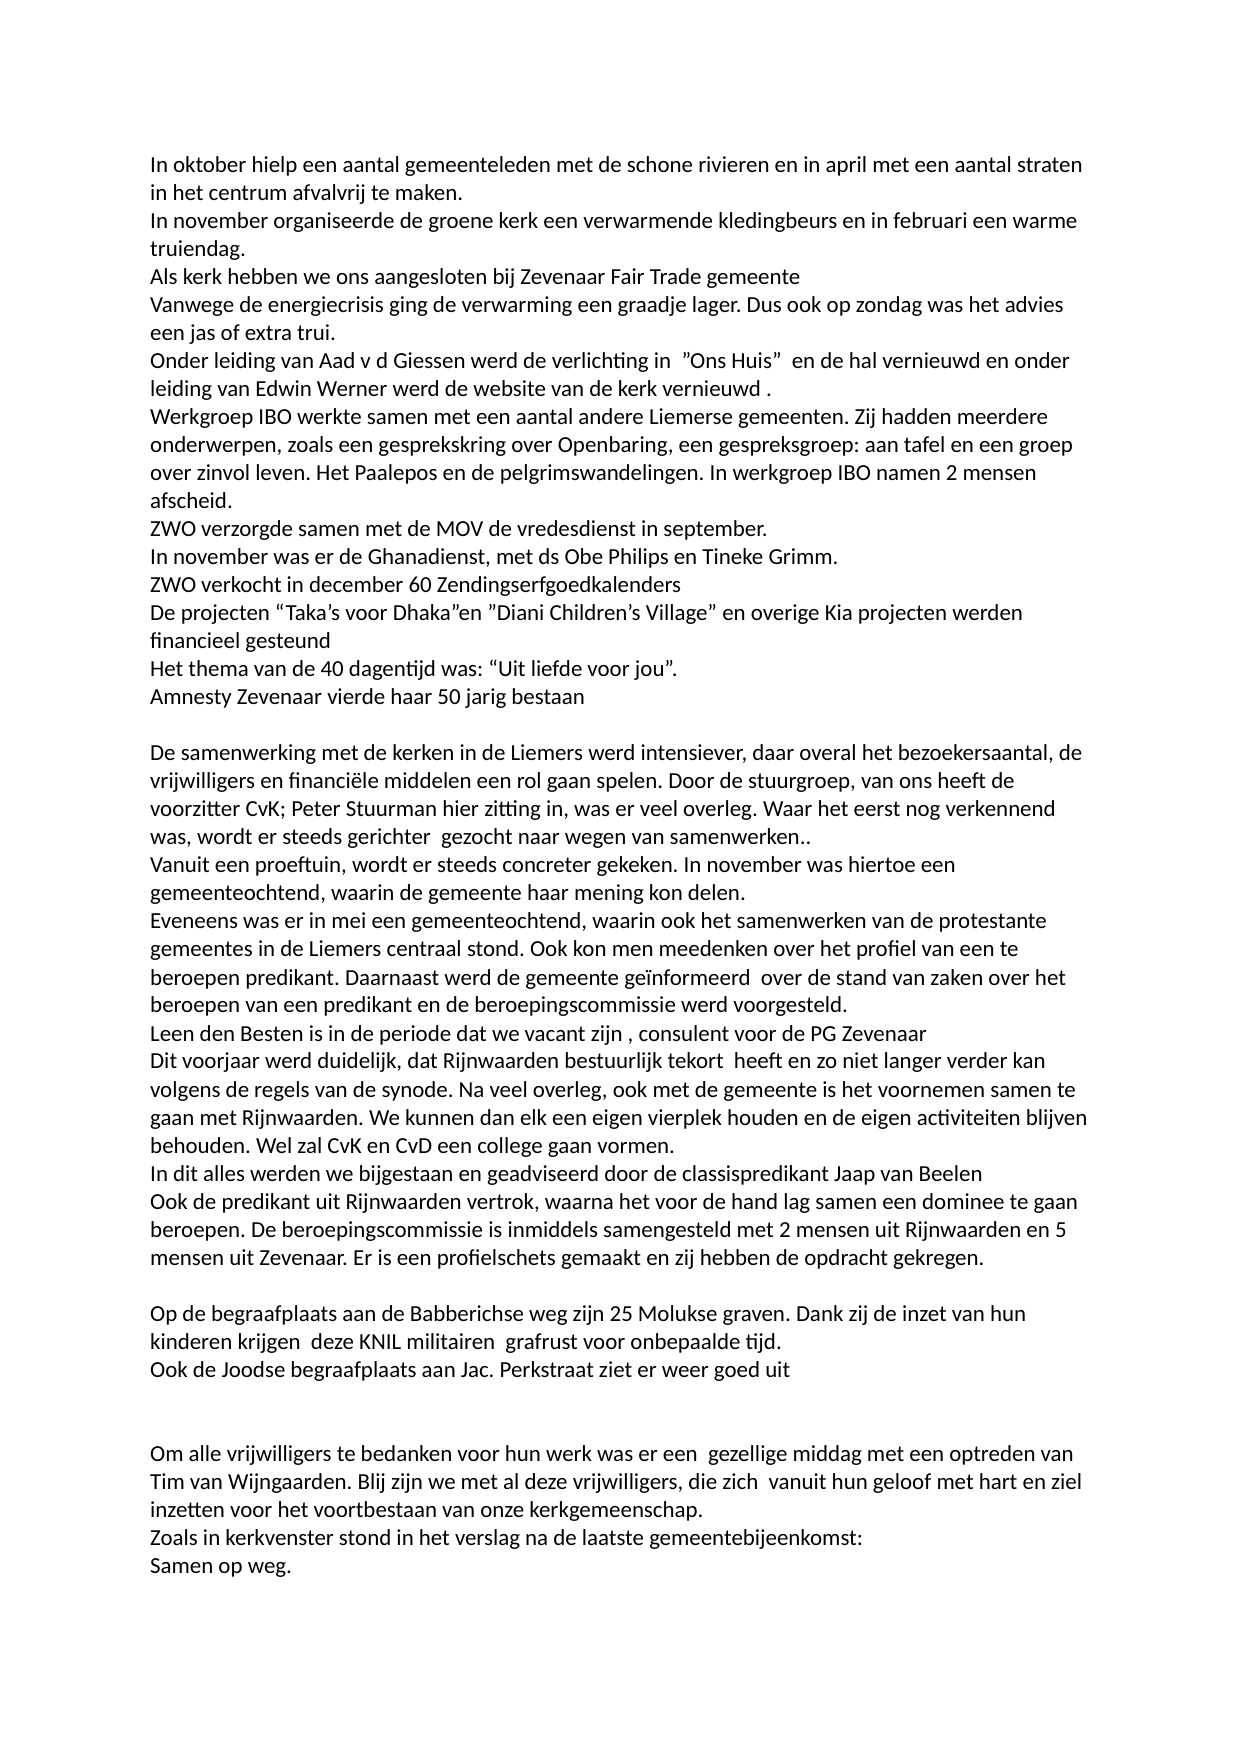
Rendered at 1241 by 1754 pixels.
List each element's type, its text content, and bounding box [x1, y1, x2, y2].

text Onder leiding van Aad v d Giessen werd de verlichting in ”Ons Huis” en de hal vernieuwd en onder leiding van Edwin Werner werd de website van de kerk vernieuwd . [150, 346, 1090, 402]
text Leen den Besten is in de periode dat we vacant zijn , consulent voor de PG Zevenaar [150, 1019, 1090, 1047]
text Vanwege de energiecrisis ging de verwarming een graadje lager. Dus ook op zondag was het advies een jas of extra trui. [150, 290, 1090, 346]
text Samen op weg. [150, 1551, 1090, 1579]
text ZWO verzorgde samen met de MOV de vredesdienst in september. [150, 514, 1090, 542]
text De samenwerking met de kerken in de Liemers werd intensiever, daar overal het bezoekersaantal, de vrijwilligers en financiële middelen een rol gaan spelen. Door de stuurgroep, van ons heeft de voorzitter CvK; Peter Stuurman hier zitting in, was er veel overleg. Waar het eerst nog verkennend was, wordt er steeds gerichter gezocht naar wegen van samenwerken.. [150, 738, 1090, 851]
text Ook de Joodse begraafplaats aan Jac. Perkstraat ziet er weer goed uit [150, 1355, 1090, 1383]
text Amnesty Zevenaar vierde haar 50 jarig bestaan [150, 682, 1090, 710]
text Vanuit een proeftuin, wordt er steeds concreter gekeken. In november was hiertoe een gemeenteochtend, waarin de gemeente haar mening kon delen. [150, 851, 1090, 907]
text In dit alles werden we bijgestaan en geadviseerd door de classispredikant Jaap van Beelen [150, 1159, 1090, 1187]
text In november organiseerde de groene kerk een verwarmende kledingbeurs en in februari een warme truiendag. [150, 206, 1090, 262]
text Ook de predikant uit Rijnwaarden vertrok, waarna het voor de hand lag samen een dominee te gaan beroepen. De beroepingscommissie is inmiddels samengesteld met 2 mensen uit Rijnwaarden en 5 mensen uit Zevenaar. Er is een profielschets gemaakt en zij hebben de opdracht gekregen. [150, 1187, 1090, 1271]
text Als kerk hebben we ons aangesloten bij Zevenaar Fair Trade gemeente [150, 262, 1090, 290]
text In november was er de Ghanadienst, met ds Obe Philips en Tineke Grimm. [150, 542, 1090, 570]
text De projecten “Taka’s voor Dhaka”en ”Diani Children’s Village” en overige Kia projecten werden financieel gesteund [150, 598, 1090, 654]
text Eveneens was er in mei een gemeenteochtend, waarin ook het samenwerken van de protestante gemeentes in de Liemers centraal stond. Ook kon men meedenken over het profiel van een te beroepen predikant. Daarnaast werd de gemeente geïnformeerd over de stand van zaken over het beroepen van een predikant en de beroepingscommissie werd voorgesteld. [150, 907, 1090, 1019]
text Om alle vrijwilligers te bedanken voor hun werk was er een gezellige middag met een optreden van Tim van Wijngaarden. Blij zijn we met al deze vrijwilligers, die zich vanuit hun geloof met hart en ziel inzetten voor het voortbestaan van onze kerkgemeenschap. [150, 1439, 1090, 1523]
text In oktober hielp een aantal gemeenteleden met de schone rivieren en in april met een aantal straten in het centrum afvalvrij te maken. [150, 150, 1090, 206]
text Dit voorjaar werd duidelijk, dat Rijnwaarden bestuurlijk tekort heeft en zo niet langer verder kan volgens de regels van de synode. Na veel overleg, ook met de gemeente is het voornemen samen te gaan met Rijnwaarden. We kunnen dan elk een eigen vierplek houden en de eigen activiteiten blijven behouden. Wel zal CvK en CvD een college gaan vormen. [150, 1047, 1090, 1159]
text Op de begraafplaats aan de Babberichse weg zijn 25 Molukse graven. Dank zij de inzet van hun kinderen krijgen deze KNIL militairen grafrust voor onbepaalde tijd. [150, 1299, 1090, 1355]
text Werkgroep IBO werkte samen met een aantal andere Liemerse gemeenten. Zij hadden meerdere onderwerpen, zoals een gesprekskring over Openbaring, een gespreksgroep: aan tafel en een groep over zinvol leven. Het Paalepos en de pelgrimswandelingen. In werkgroep IBO namen 2 mensen afscheid. [150, 402, 1090, 514]
text ZWO verkocht in december 60 Zendingserfgoedkalenders [150, 570, 1090, 598]
text Zoals in kerkvenster stond in het verslag na de laatste gemeentebijeenkomst: [150, 1523, 1090, 1551]
text Het thema van de 40 dagentijd was: “Uit liefde voor jou”. [150, 654, 1090, 682]
